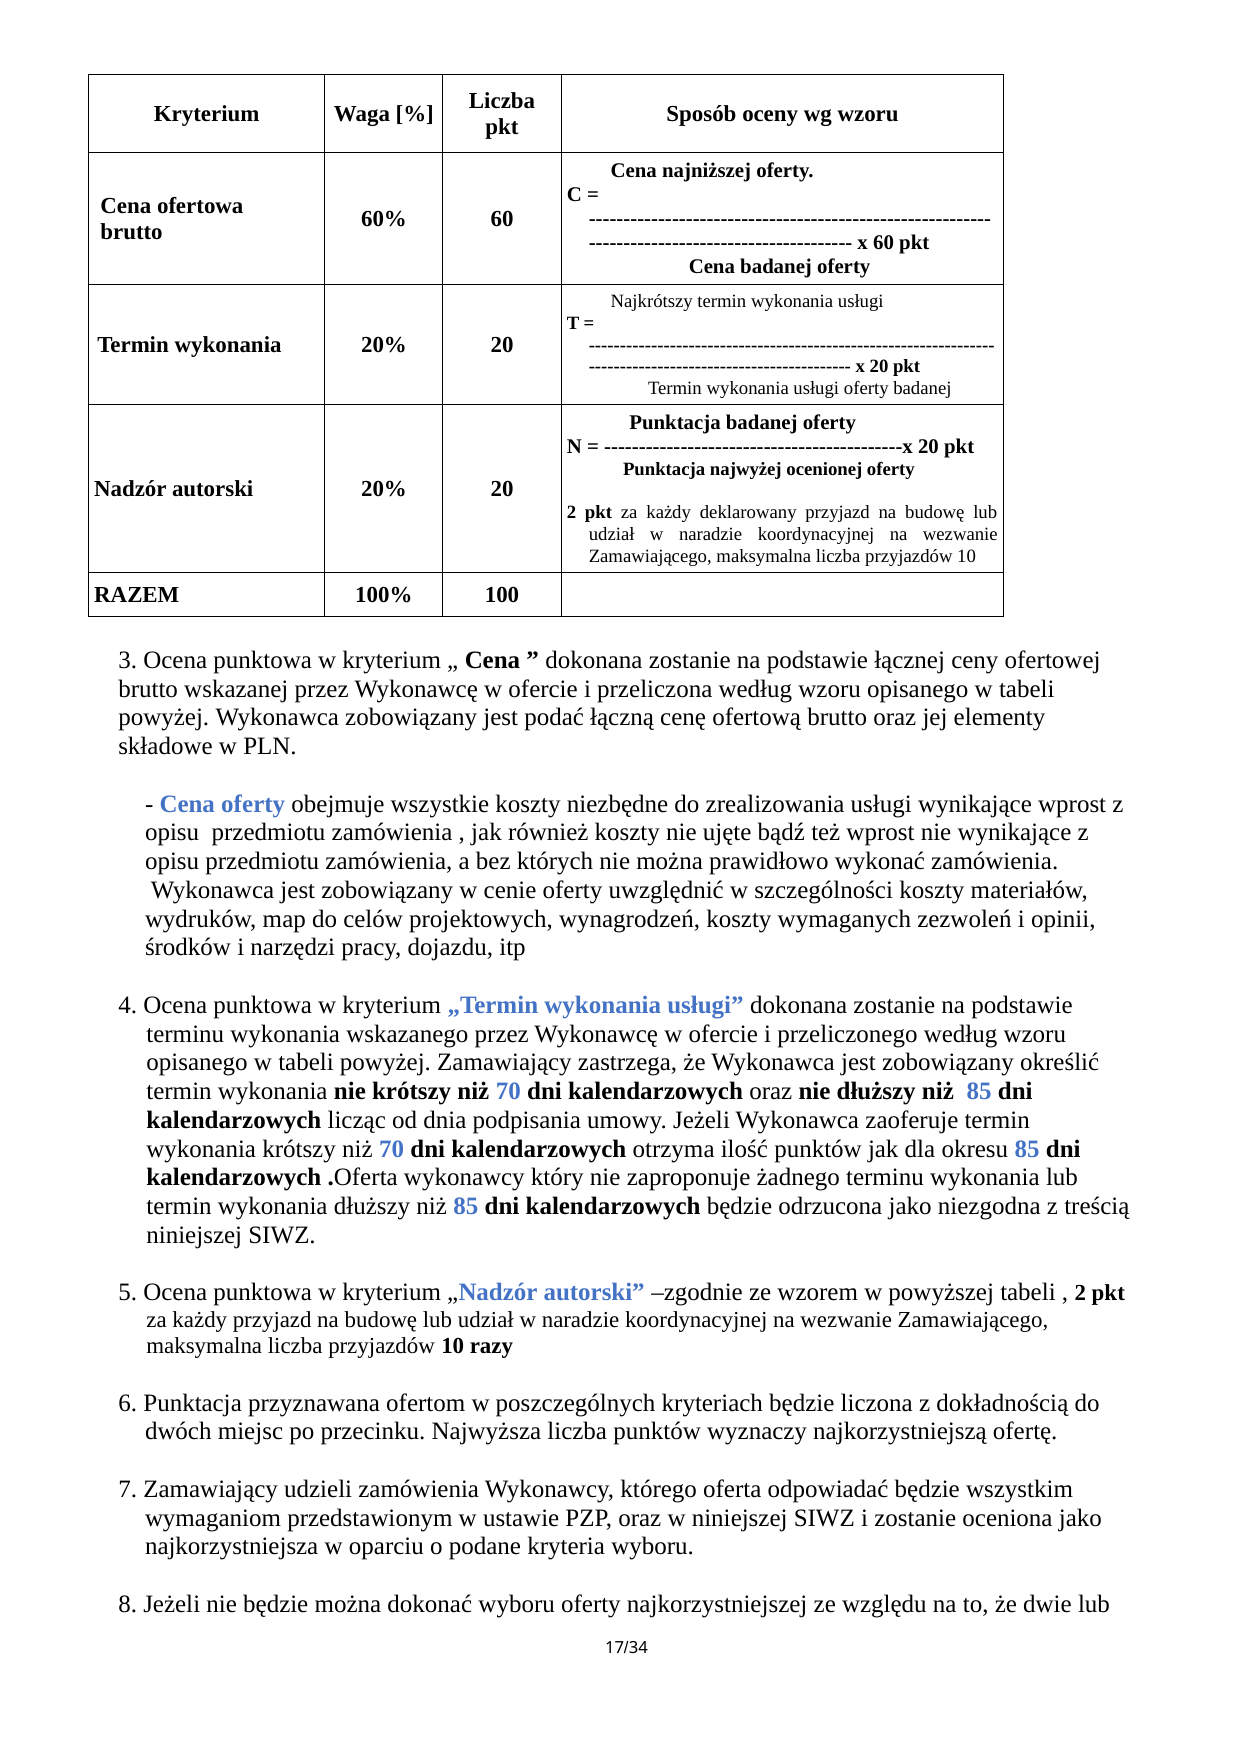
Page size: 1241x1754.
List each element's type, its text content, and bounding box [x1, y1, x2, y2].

table_cell Termin wykonania [89, 285, 324, 404]
table_cell Najkrótszy termin wykonania usługi T = ----------------------------------------------------------------------------------------------------------- x 20 pkt Termin wykonania usługi oferty badanej [562, 285, 1003, 404]
table_header Waga [%] [325, 75, 442, 152]
table_cell 20% [325, 285, 442, 404]
table_cell 20 [443, 285, 561, 404]
table_cell 20% [325, 405, 442, 572]
table_header Kryterium [89, 75, 324, 152]
table_cell Nadzór autorski [89, 405, 324, 572]
table_header Liczba pkt [443, 75, 561, 152]
table_cell 60 [443, 153, 561, 284]
text 3. Ocena punktowa w kryterium „ Cena ” dokonana zostanie na podstawie łącznej ceny ofertowej brutto wskazanej przez Wykonawcę w ofercie i przeliczona według wzoru opisanego w tabeli powyżej. Wykonawca zobowiązany jest podać łączną cenę ofertową brutto oraz jej elementy składowe w PLN. [118, 645, 1134, 760]
table_cell Cena najniższej oferty. C = ------------------------------------------------------------------------------------------------ x 60 pkt Cena badanej oferty [562, 153, 1003, 284]
table_cell 20 [443, 405, 561, 572]
text 5. Ocena punktowa w kryterium „Nadzór autorski” –zgodnie ze wzorem w powyższej tabeli , 2 pkt za każdy przyjazd na budowę lub udział w naradzie koordynacyjnej na wezwanie Zamawiającego, maksymalna liczba przyjazdów 10 razy [118, 1277, 1134, 1359]
table_cell RAZEM [89, 573, 324, 616]
table_header Sposób oceny wg wzoru [562, 75, 1003, 152]
text 4. Ocena punktowa w kryterium „Termin wykonania usługi” dokonana zostanie na podstawie terminu wykonania wskazanego przez Wykonawcę w ofercie i przeliczonego według wzoru opisanego w tabeli powyżej. Zamawiający zastrzega, że Wykonawca jest zobowiązany określić termin wykonania nie krótszy niż 70 dni kalendarzowych oraz nie dłuższy niż 85 dni kalendarzowych licząc od dnia podpisania umowy. Jeżeli Wykonawca zaoferuje termin wykonania krótszy niż 70 dni kalendarzowych otrzyma ilość punktów jak dla okresu 85 dni kalendarzowych .Oferta wykonawcy który nie zaproponuje żadnego terminu wykonania lub termin wykonania dłuższy niż 85 dni kalendarzowych będzie odrzucona jako niezgodna z treścią niniejszej SIWZ. [118, 990, 1134, 1249]
table_cell 100 [443, 573, 561, 616]
text 8. Jeżeli nie będzie można dokonać wyboru oferty najkorzystniejszej ze względu na to, że dwie lub [118, 1589, 1134, 1618]
table_cell [562, 573, 1003, 616]
table_cell 60% [325, 153, 442, 284]
table_cell Cena ofertowa brutto [89, 153, 324, 284]
table_cell 100% [325, 573, 442, 616]
text - Cena oferty obejmuje wszystkie koszty niezbędne do zrealizowania usługi wynikające wprost z opisu przedmiotu zamówienia , jak również koszty nie ujęte bądź też wprost nie wynikające z opisu przedmiotu zamówienia, a bez których nie można prawidłowo wykonać zamówienia. [145, 789, 1134, 875]
text Wykonawca jest zobowiązany w cenie oferty uwzględnić w szczególności koszty materiałów, wydruków, map do celów projektowych, wynagrodzeń, koszty wymaganych zezwoleń i opinii, środków i narzędzi pracy, dojazdu, itp [145, 875, 1134, 961]
text 6. Punktacja przyznawana ofertom w poszczególnych kryteriach będzie liczona z dokładnością do dwóch miejsc po przecinku. Najwyższa liczba punktów wyznaczy najkorzystniejszą ofertę. [118, 1388, 1134, 1445]
table_cell Punktacja badanej oferty N = -------------------------------------------x 20 pkt Punktacja najwyżej ocenionej oferty 2 pkt za każdy deklarowany przyjazd na budowę lub udział w naradzie koordynacyjnej na wezwanie Zamawiającego, maksymalna liczba przyjazdów 10 [562, 405, 1003, 572]
text 7. Zamawiający udzieli zamówienia Wykonawcy, którego oferta odpowiadać będzie wszystkim wymaganiom przedstawionym w ustawie PZP, oraz w niniejszej SIWZ i zostanie oceniona jako najkorzystniejsza w oparciu o podane kryteria wyboru. [118, 1474, 1134, 1560]
